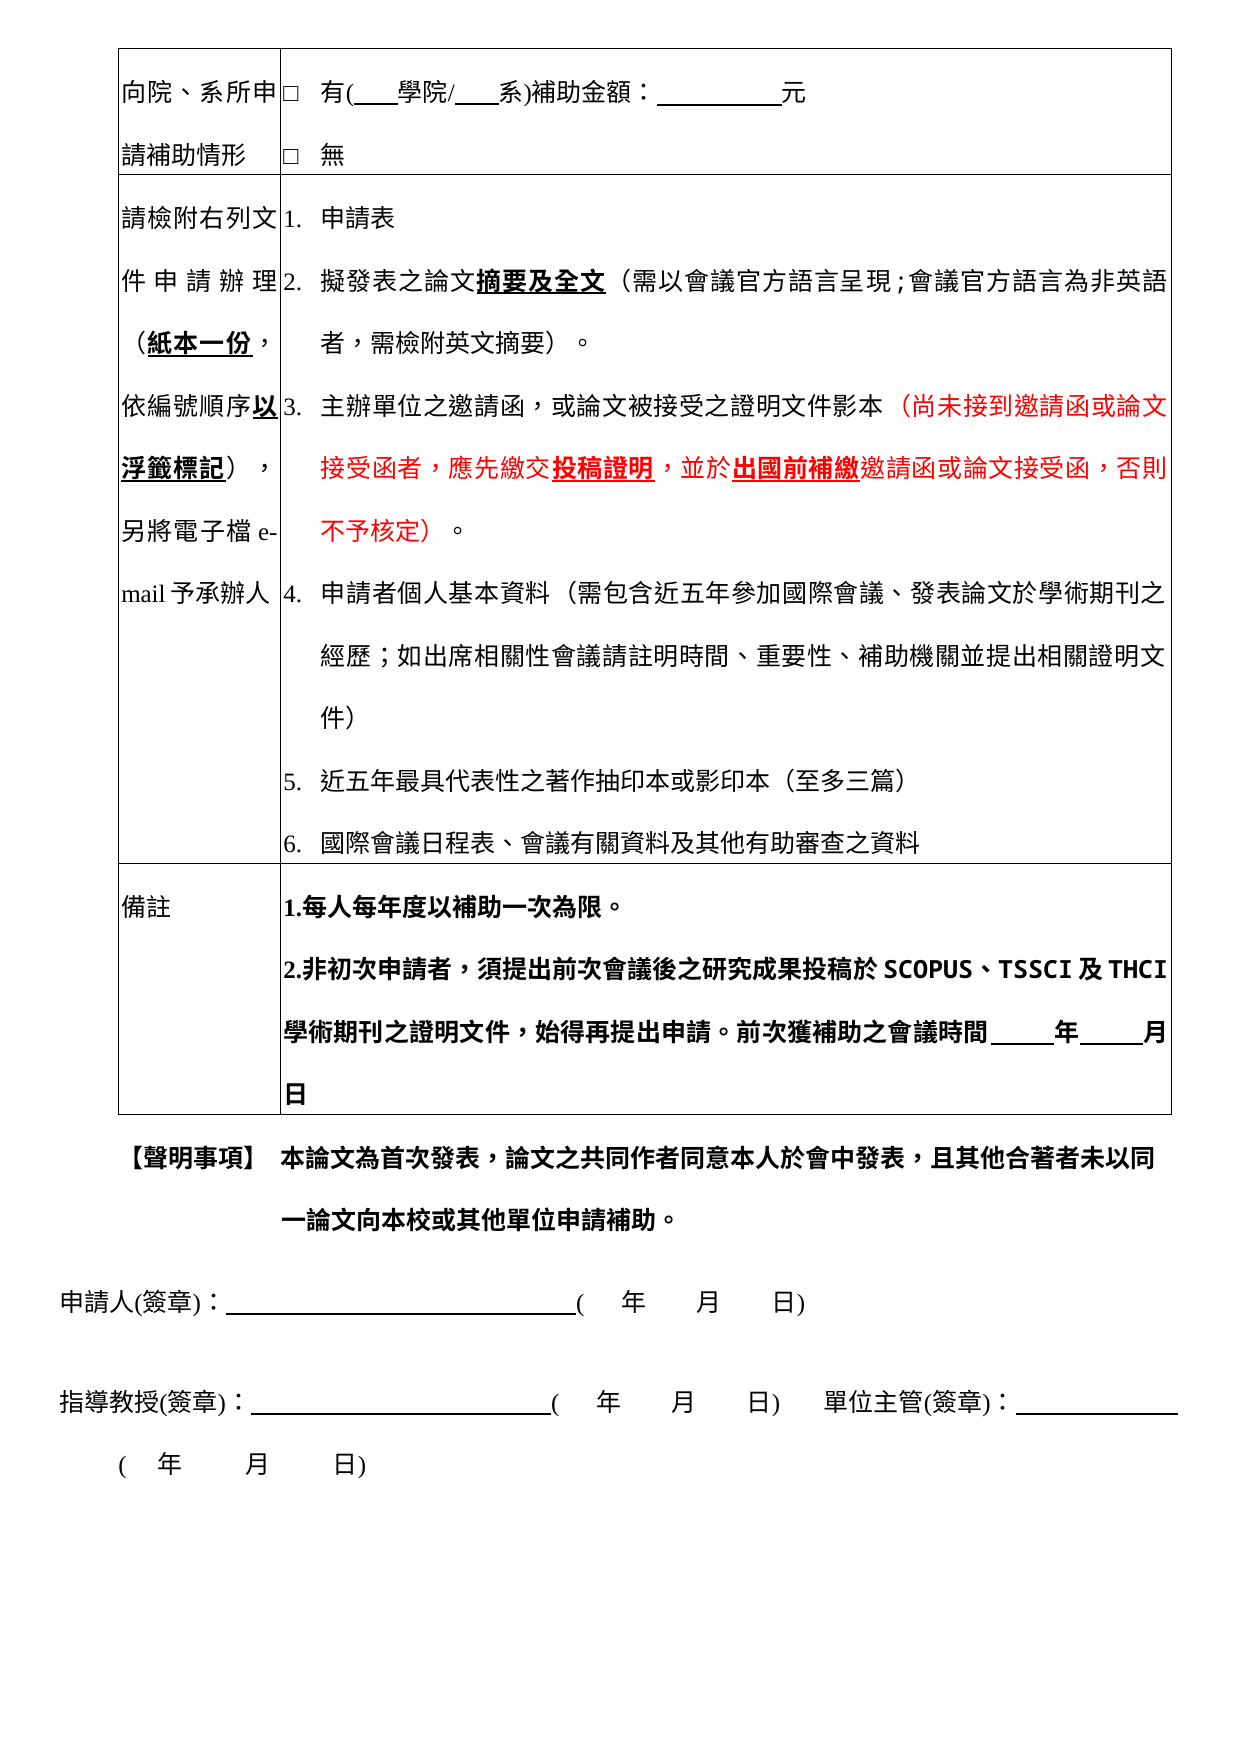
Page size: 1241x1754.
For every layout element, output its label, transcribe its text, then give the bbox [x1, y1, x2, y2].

table_cell 備註 [119, 864, 280, 1114]
text 申請人(簽章)： ( 年 月 日) [59, 1258, 1122, 1321]
text 指導教授(簽章)： ( 年 月 日) 單位主管(簽章)： ( 年 月 日) [59, 1358, 1181, 1483]
table_cell 申請表 擬發表之論文摘要及全文（需以會議官方語言呈現;會議官方語言為非英語者，需檢附英文摘要）。 主辦單位之邀請函，或論文被接受之證明文件影本（尚未接到邀請函或論文接受函者，應先繳交投稿證明，並於出國前補繳邀請函或論文接受函，否則不予核定）。 申請者個人基本資料（需包含近五年參加國際會議、發表論文於學術期刊之經歷；如出席相關性會議請註明時間、重要性、補助機關並提出相關證明文件） 近五年最具代表性之著作抽印本或影印本（至多三篇） 國際會議日程表、會議有關資料及其他有助審查之資料 [281, 175, 1171, 863]
text 【聲明事項】 本論文為首次發表，論文之共同作者同意本人於會中發表，且其他合著者未以同一論文向本校或其他單位申請補助。 [118, 1115, 1166, 1240]
table_cell 1.每人每年度以補助一次為限。 2.非初次申請者，須提出前次會議後之研究成果投稿於SCOPUS、TSSCI及THCI學術期刊之證明文件，始得再提出申請。前次獲補助之會議時間 年 月 日 [281, 864, 1171, 1114]
table_cell 有( 學院/ 系)補助金額： 元 無 [281, 49, 1171, 174]
table_cell 向院、系所申請補助情形 [119, 49, 280, 174]
table_cell 請檢附右列文件申請辦理（紙本一份，依編號順序以浮籤標記），另將電子檔e-mail予承辦人 [119, 175, 280, 863]
